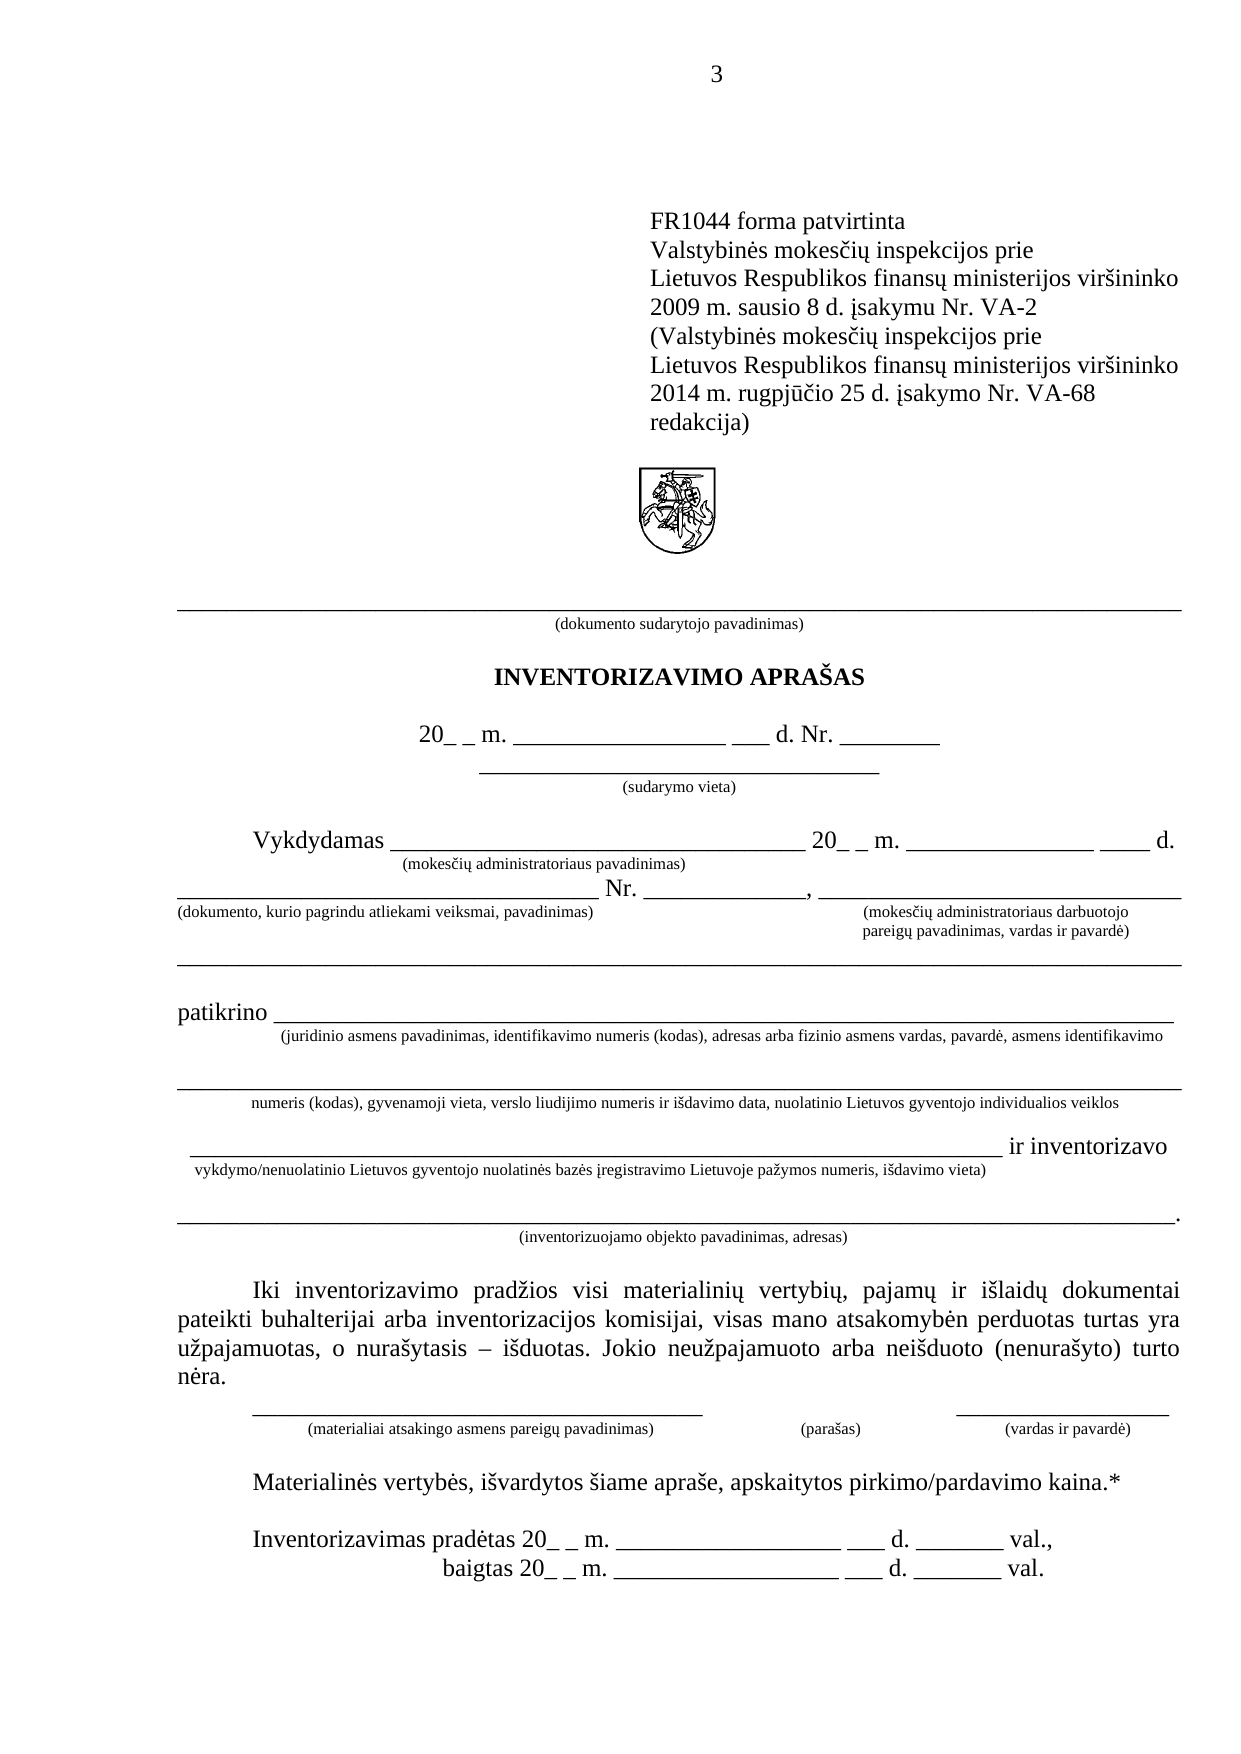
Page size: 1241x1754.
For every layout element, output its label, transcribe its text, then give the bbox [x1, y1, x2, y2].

text 2009 m. sausio 8 d. įsakymu Nr. VA-2 [650, 292, 1181, 321]
text (inventorizuojamo objekto pavadinimas, adresas) [177, 1227, 1181, 1246]
text ________________________________ [177, 748, 1181, 777]
text ____________________________________ _________________ [177, 1390, 1181, 1419]
text (dokumento, kurio pagrindu atliekami veiksmai, pavadinimas) (mokesčių administratoriaus darbuotojo [177, 901, 1181, 921]
text numeris (kodas), gyvenamoji vieta, verslo liudijimo numeris ir išdavimo data, nuolatinio Lietuvos gyventojo individualios veiklos [177, 1093, 1181, 1112]
text patikrino ________________________________________________________________________ [177, 997, 1181, 1026]
text (materialiai atsakingo asmens pareigų pavadinimas) (parašas) (vardas ir pavardė) [177, 1419, 1181, 1438]
text (sudarymo vieta) [177, 777, 1181, 796]
text Lietuvos Respublikos finansų ministerijos viršininko [650, 350, 1181, 378]
text vykdymo/nenuolatinio Lietuvos gyventojo nuolatinės bazės įregistravimo Lietuvoje pažymos numeris, išdavimo vieta) [177, 1160, 1181, 1179]
text Valstybinės mokesčių inspekcijos prie [650, 235, 1181, 263]
text Iki inventorizavimo pradžios visi materialinių vertybių, pajamų ir išlaidų dokumentai pateikti buhalterijai arba inventorizacijos komisijai, visas mano atsakomybėn perduotas turtas yra užpajamuotas, o nurašytasis – išduotas. Jokio neužpajamuoto arba neišduoto (nenurašyto) turto nėra. [177, 1275, 1181, 1390]
text Lietuvos Respublikos finansų ministerijos viršininko [650, 263, 1181, 292]
text . [177, 1198, 1181, 1227]
text baigtas 20_ _ m. __________________ ___ d. _______ val. [177, 1553, 1219, 1582]
text 20_ _ m. _________________ ___ d. Nr. ________ [177, 719, 1181, 748]
text 2014 m. rugpjūčio 25 d. įsakymo Nr. VA-68 redakcija) [650, 378, 1181, 436]
text (mokesčių administratoriaus pavadinimas) [327, 853, 1181, 873]
text _________________________________________________________________ ir inventorizavo [177, 1131, 1181, 1160]
text Vykdydamas 20_ _ m. _______________ ____ d. [177, 825, 1181, 853]
text Materialinės vertybės, išvardytos šiame apraše, apskaitytos pirkimo/pardavimo kaina.* [177, 1467, 1219, 1496]
text INVENTORIZAVIMO APRAŠAS [177, 662, 1181, 691]
text pareigų pavadinimas, vardas ir pavardė) [177, 921, 1181, 940]
text FR1044 forma patvirtinta [650, 206, 1181, 235]
text (Valstybinės mokesčių inspekcijos prie [650, 321, 1181, 350]
text (dokumento sudarytojo pavadinimas) [177, 614, 1181, 633]
text Nr. _____________, _____________________________ [177, 873, 1181, 901]
text (juridinio asmens pavadinimas, identifikavimo numeris (kodas), adresas arba fizinio asmens vardas, pavardė, asmens identifikavimo [177, 1026, 1181, 1045]
text Inventorizavimas pradėtas 20_ _ m. __________________ ___ d. _______ val., [177, 1524, 1218, 1553]
